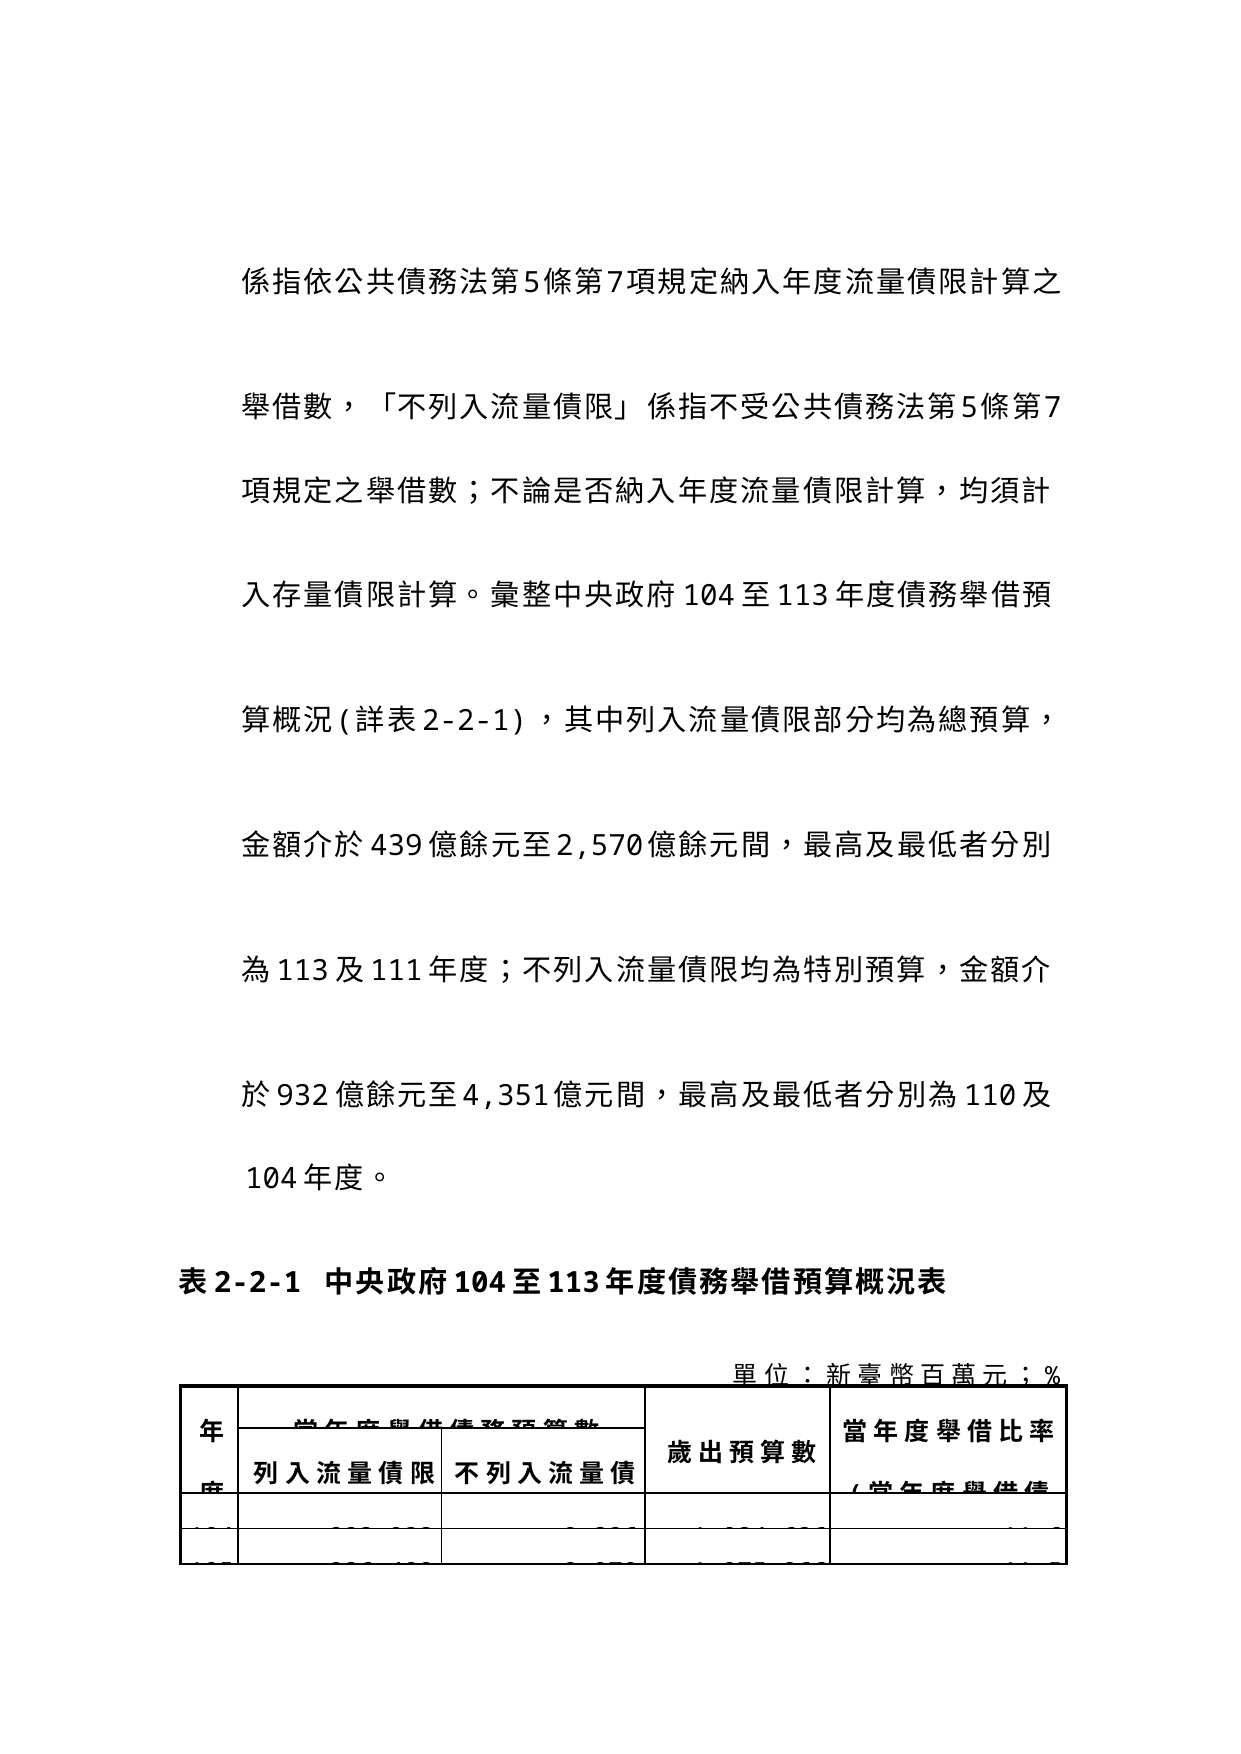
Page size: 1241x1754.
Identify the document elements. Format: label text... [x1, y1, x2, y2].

table_cell 11.6 [831, 1494, 1065, 1527]
table_cell 9,970 [442, 1529, 644, 1563]
table_header 當年度舉借比率 (當年度舉借債務預算數/歲出預算數) [831, 1388, 1065, 1492]
table_header 歲出預算數 [646, 1388, 829, 1492]
table_header 當年度舉借債務預算數 [239, 1388, 644, 1427]
table_cell 226,489 [239, 1529, 441, 1563]
table_cell 104 [182, 1494, 237, 1527]
table_cell 列入流量債限 亦列入存量債限 [239, 1429, 441, 1492]
table_cell 1,934,636 [646, 1494, 829, 1527]
table_cell 不列入流量債限但列入存量債限 [442, 1429, 644, 1492]
table_cell 9,326 [442, 1494, 644, 1527]
table_cell 223,933 [239, 1494, 441, 1527]
table_header 年度 [182, 1388, 237, 1492]
table_cell 105 [182, 1529, 237, 1563]
table_cell 11.5 [831, 1529, 1065, 1563]
table_cell 1,975,866 [646, 1529, 829, 1563]
text 表2-2-1 中央政府104至113年度債務舉借預算概況表 [177, 1197, 1063, 1322]
text 係指依公共債務法第5條第7項規定納入年度流量債限計算之舉借數，「不列入流量債限」係指不受公共債務法第5條第7項規定之舉借數；不論是否納入年度流量債限計算，均須計入存量債限計算。彙整中央政府104至113年度債務舉借預算概況(詳表2-2-1)，其中列入流量債限部分均為總預算，金額介於439億餘元至2,570億餘元間，最高及最低者分別為113及111年度；不列入流量債限均為特別預算，金額介於932億餘元至4,351億元間，最高及最低者分別為110及104年度。 [236, 197, 1063, 1197]
text 單位：新臺幣百萬元；% [177, 1322, 1063, 1384]
